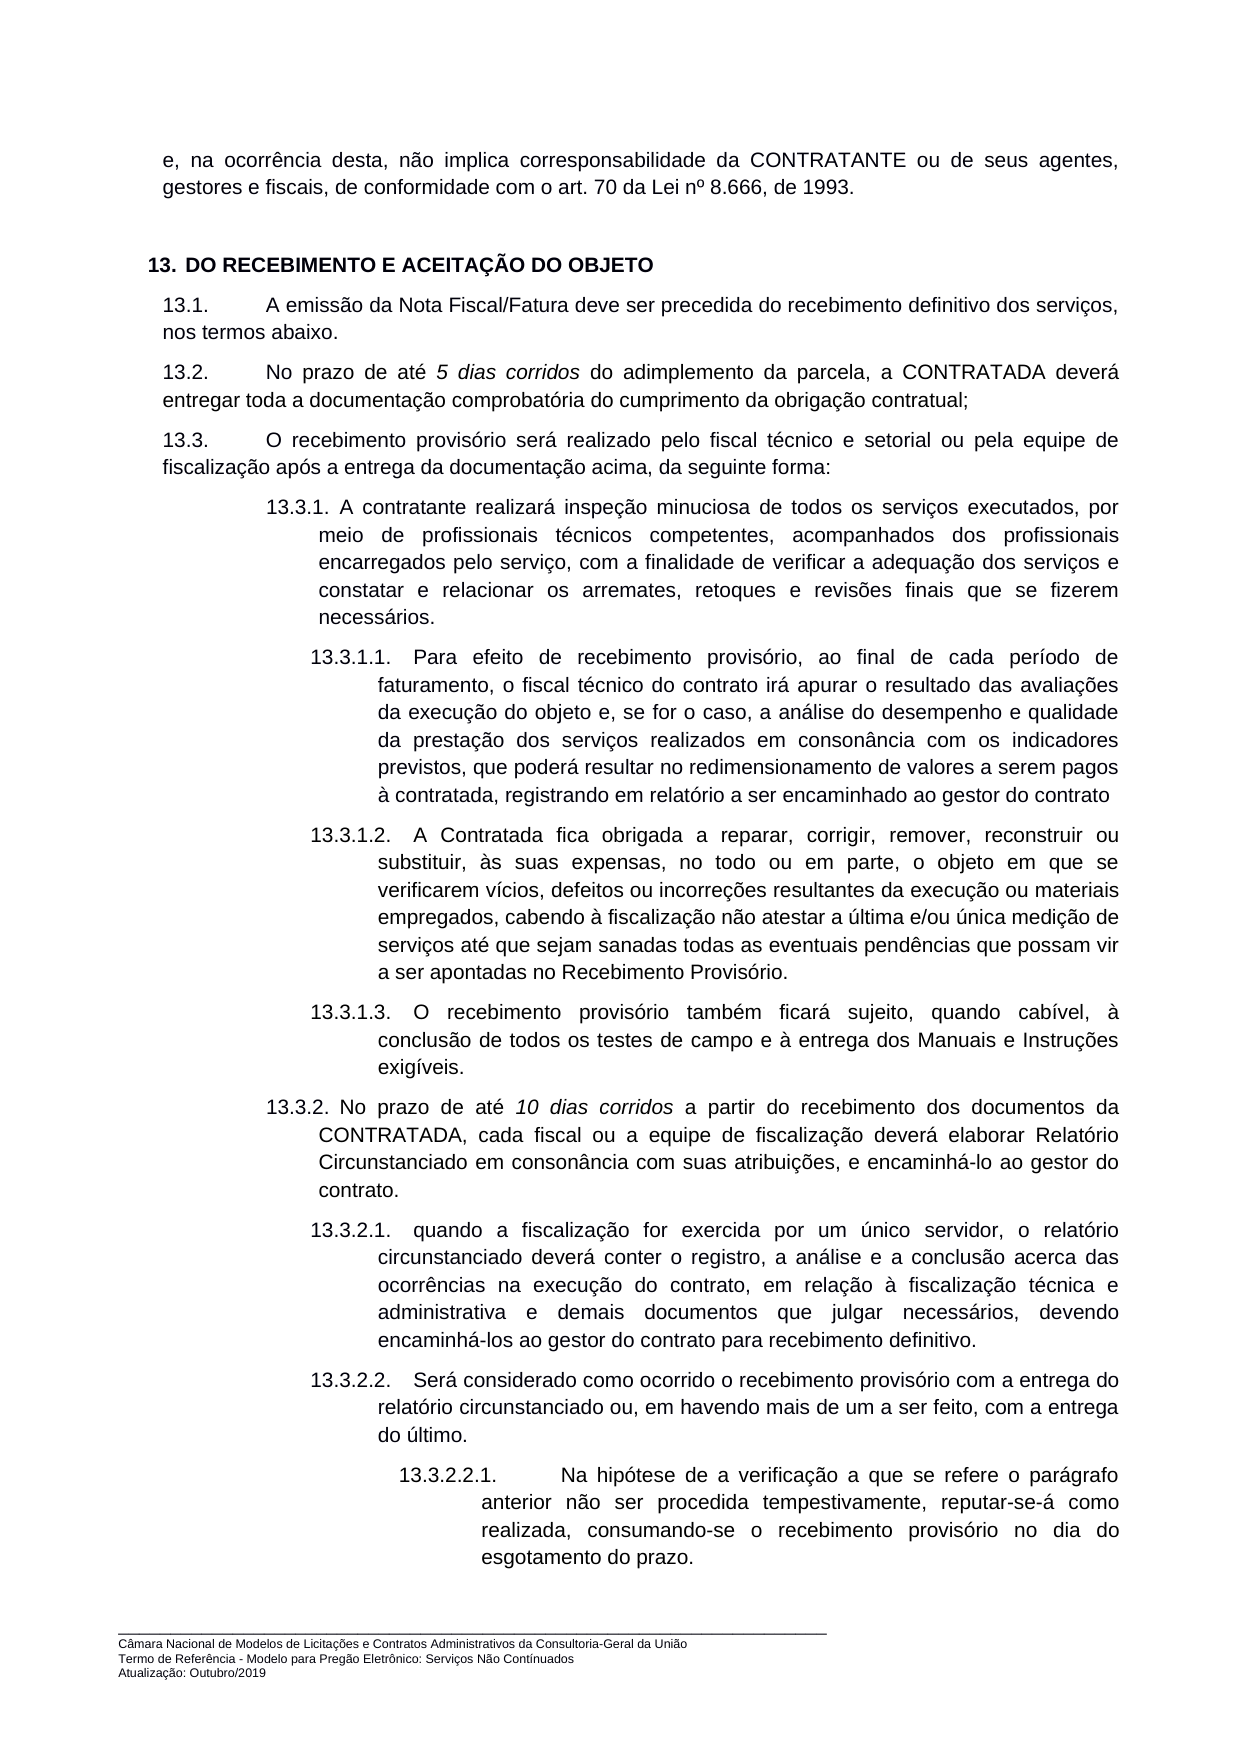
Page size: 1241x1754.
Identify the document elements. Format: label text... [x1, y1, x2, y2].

list e, na ocorrência desta, não implica corresponsabilidade da CONTRATANTE ou de seus agentes, gestores e fiscais, de conformidade com o art. 70 da Lei nº 8.666, de 1993. [162, 148, 1120, 199]
list Será considerado como ocorrido o recebimento provisório com a entrega do relatório circunstanciado ou, em havendo mais de um a ser feito, com a entrega do último. [310, 1368, 1120, 1447]
list O recebimento provisório também ficará sujeito, quando cabível, à conclusão de todos os testes de campo e à entrega dos Manuais e Instruções exigíveis. [310, 1000, 1120, 1079]
list O recebimento provisório será realizado pelo fiscal técnico e setorial ou pela equipe de fiscalização após a entrega da documentação acima, da seguinte forma: [162, 428, 1120, 479]
list Na hipótese de a verificação a que se refere o parágrafo anterior não ser procedida tempestivamente, reputar-se-á como realizada, consumando-se o recebimento provisório no dia do esgotamento do prazo. [399, 1463, 1120, 1569]
list Para efeito de recebimento provisório, ao final de cada período de faturamento, o fiscal técnico do contrato irá apurar o resultado das avaliações da execução do objeto e, se for o caso, a análise do desempenho e qualidade da prestação dos serviços realizados em consonância com os indicadores previstos, que poderá resultar no redimensionamento de valores a serem pagos à contratada, registrando em relatório a ser encaminhado ao gestor do contrato [310, 645, 1120, 807]
list A contratante realizará inspeção minuciosa de todos os serviços executados, por meio de profissionais técnicos competentes, acompanhados dos profissionais encarregados pelo serviço, com a finalidade de verificar a adequação dos serviços e constatar e relacionar os arremates, retoques e revisões finais que se fizerem necessários. [266, 495, 1120, 629]
list No prazo de até 5 dias corridos do adimplemento da parcela, a CONTRATADA deverá entregar toda a documentação comprobatória do cumprimento da obrigação contratual; [162, 360, 1120, 412]
list No prazo de até 10 dias corridos a partir do recebimento dos documentos da CONTRATADA, cada fiscal ou a equipe de fiscalização deverá elaborar Relatório Circunstanciado em consonância com suas atribuições, e encaminhá-lo ao gestor do contrato. [266, 1095, 1120, 1202]
list A emissão da Nota Fiscal/Fatura deve ser precedida do recebimento definitivo dos serviços, nos termos abaixo. [162, 293, 1120, 344]
list A Contratada fica obrigada a reparar, corrigir, remover, reconstruir ou substituir, às suas expensas, no todo ou em parte, o objeto em que se verificarem vícios, defeitos ou incorreções resultantes da execução ou materiais empregados, cabendo à fiscalização não atestar a última e/ou única medição de serviços até que sejam sanadas todas as eventuais pendências que possam vir a ser apontadas no Recebimento Provisório. [310, 823, 1120, 984]
list quando a fiscalização for exercida por um único servidor, o relatório circunstanciado deverá conter o registro, a análise e a conclusão acerca das ocorrências na execução do contrato, em relação à fiscalização técnica e administrativa e demais documentos que julgar necessários, devendo encaminhá-los ao gestor do contrato para recebimento definitivo. [310, 1218, 1120, 1352]
list DO RECEBIMENTO E ACEITAÇÃO DO OBJETO [148, 253, 1120, 277]
